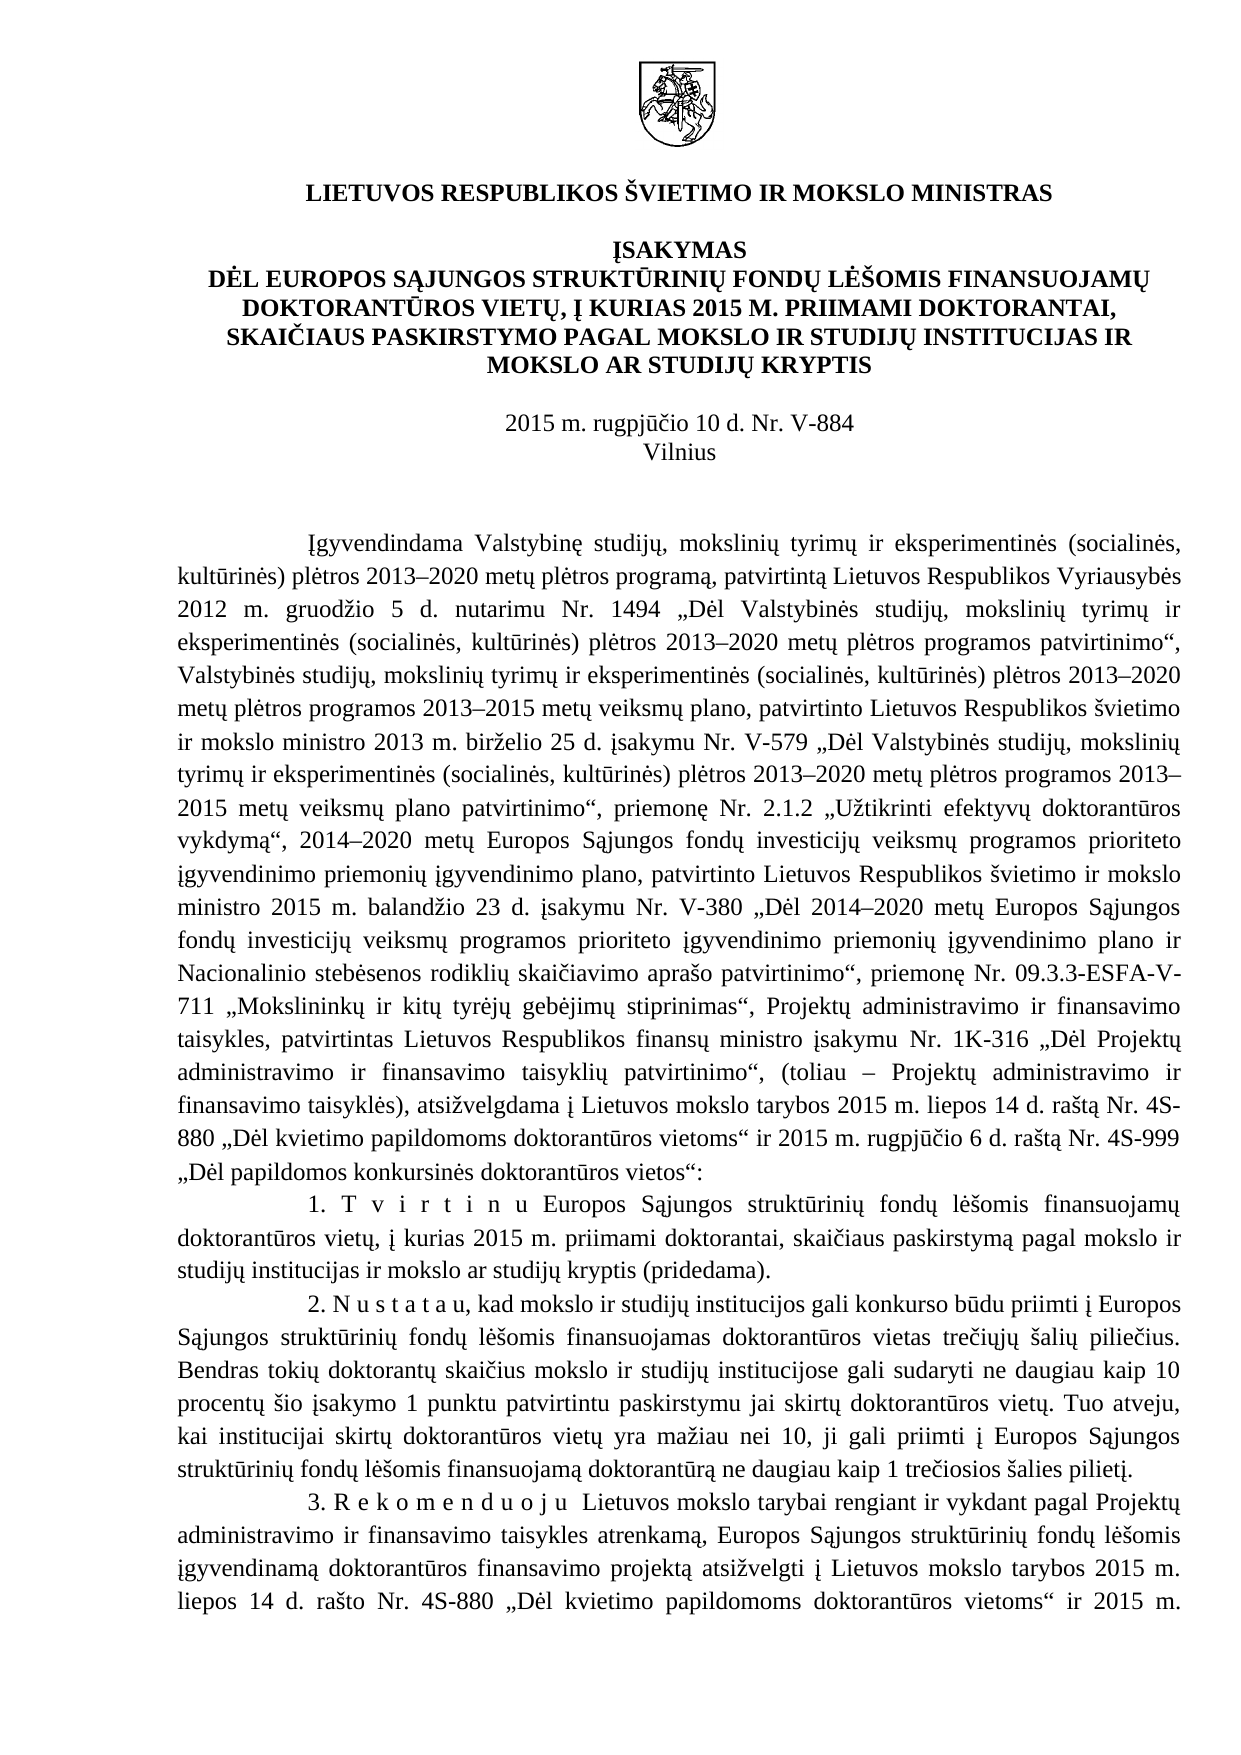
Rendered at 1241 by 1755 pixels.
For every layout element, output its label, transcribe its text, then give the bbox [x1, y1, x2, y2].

text DĖL EUROPOS SĄJUNGOS STRUKTŪRINIŲ FONDŲ LĖŠOMIS FINANSUOJAMŲ DOKTORANTŪROS VIETŲ, Į KURIAS 2015 M. PRIIMAMI DOKTORANTAI, SKAIČIAUS PASKIRSTYMO PAGAL MOKSLO IR STUDIJŲ INSTITUCIJAS IR MOKSLO AR STUDIJŲ KRYPTIS [177, 264, 1182, 379]
text ĮSAKYMAS [177, 236, 1182, 264]
text 3. R e k o m e n d u o j u Lietuvos mokslo tarybai rengiant ir vykdant pagal Projektų administravimo ir finansavimo taisykles atrenkamą, Europos Sąjungos struktūrinių fondų lėšomis įgyvendinamą doktorantūros finansavimo projektą atsižvelgti į Lietuvos mokslo tarybos 2015 m. liepos 14 d. rašto Nr. 4S-880 „Dėl kvietimo papildomoms doktorantūros vietoms“ ir 2015 m. [177, 1487, 1182, 1614]
text LIETUVOS RESPUBLIKOS ŠVIETIMO IR MOKSLO MINISTRAS [177, 178, 1182, 207]
text 1. T v i r t i n u Europos Sąjungos struktūrinių fondų lėšomis finansuojamų doktorantūros vietų, į kurias 2015 m. priimami doktorantai, skaičiaus paskirstymą pagal mokslo ir studijų institucijas ir mokslo ar studijų kryptis (pridedama). [177, 1189, 1182, 1284]
text 2. N u s t a t a u, kad mokslo ir studijų institucijos gali konkurso būdu priimti į Europos Sąjungos struktūrinių fondų lėšomis finansuojamas doktorantūros vietas trečiųjų šalių piliečius. Bendras tokių doktorantų skaičius mokslo ir studijų institucijose gali sudaryti ne daugiau kaip 10 procentų šio įsakymo 1 punktu patvirtintu paskirstymu jai skirtų doktorantūros vietų. Tuo atveju, kai institucijai skirtų doktorantūros vietų yra mažiau nei 10, ji gali priimti į Europos Sąjungos struktūrinių fondų lėšomis finansuojamą doktorantūrą ne daugiau kaip 1 trečiosios šalies pilietį. [177, 1289, 1182, 1482]
text Vilnius [177, 437, 1182, 466]
text 2015 m. rugpjūčio 10 d. Nr. V-884 [177, 408, 1182, 437]
text Įgyvendindama Valstybinę studijų, mokslinių tyrimų ir eksperimentinės (socialinės, kultūrinės) plėtros 2013–2020 metų plėtros programą, patvirtintą Lietuvos Respublikos Vyriausybės 2012 m. gruodžio 5 d. nutarimu Nr. 1494 „Dėl Valstybinės studijų, mokslinių tyrimų ir eksperimentinės (socialinės, kultūrinės) plėtros 2013–2020 metų plėtros programos patvirtinimo“, Valstybinės studijų, mokslinių tyrimų ir eksperimentinės (socialinės, kultūrinės) plėtros 2013–2020 metų plėtros programos 2013–2015 metų veiksmų plano, patvirtinto Lietuvos Respublikos švietimo ir mokslo ministro 2013 m. birželio 25 d. įsakymu Nr. V-579 „Dėl Valstybinės studijų, mokslinių tyrimų ir eksperimentinės (socialinės, kultūrinės) plėtros 2013–2020 metų plėtros programos 2013–2015 metų veiksmų plano patvirtinimo“, priemonę Nr. 2.1.2 „Užtikrinti efektyvų doktorantūros vykdymą“, 2014–2020 metų Europos Sąjungos fondų investicijų veiksmų programos prioriteto įgyvendinimo priemonių įgyvendinimo plano, patvirtinto Lietuvos Respublikos švietimo ir mokslo ministro 2015 m. balandžio 23 d. įsakymu Nr. V-380 „Dėl 2014–2020 metų Europos Sąjungos fondų investicijų veiksmų programos prioriteto įgyvendinimo priemonių įgyvendinimo plano ir Nacionalinio stebėsenos rodiklių skaičiavimo aprašo patvirtinimo“, priemonę Nr. 09.3.3-ESFA-V-711 „Mokslininkų ir kitų tyrėjų gebėjimų stiprinimas“, Projektų administravimo ir finansavimo taisykles, patvirtintas Lietuvos Respublikos finansų ministro įsakymu Nr. 1K-316 „Dėl Projektų administravimo ir finansavimo taisyklių patvirtinimo“, (toliau – Projektų administravimo ir finansavimo taisyklės), atsižvelgdama į Lietuvos mokslo tarybos 2015 m. liepos 14 d. raštą Nr. 4S-880 „Dėl kvietimo papildomoms doktorantūros vietoms“ ir 2015 m. rugpjūčio 6 d. raštą Nr. 4S-999 „Dėl papildomos konkursinės doktorantūros vietos“: [177, 528, 1182, 1185]
